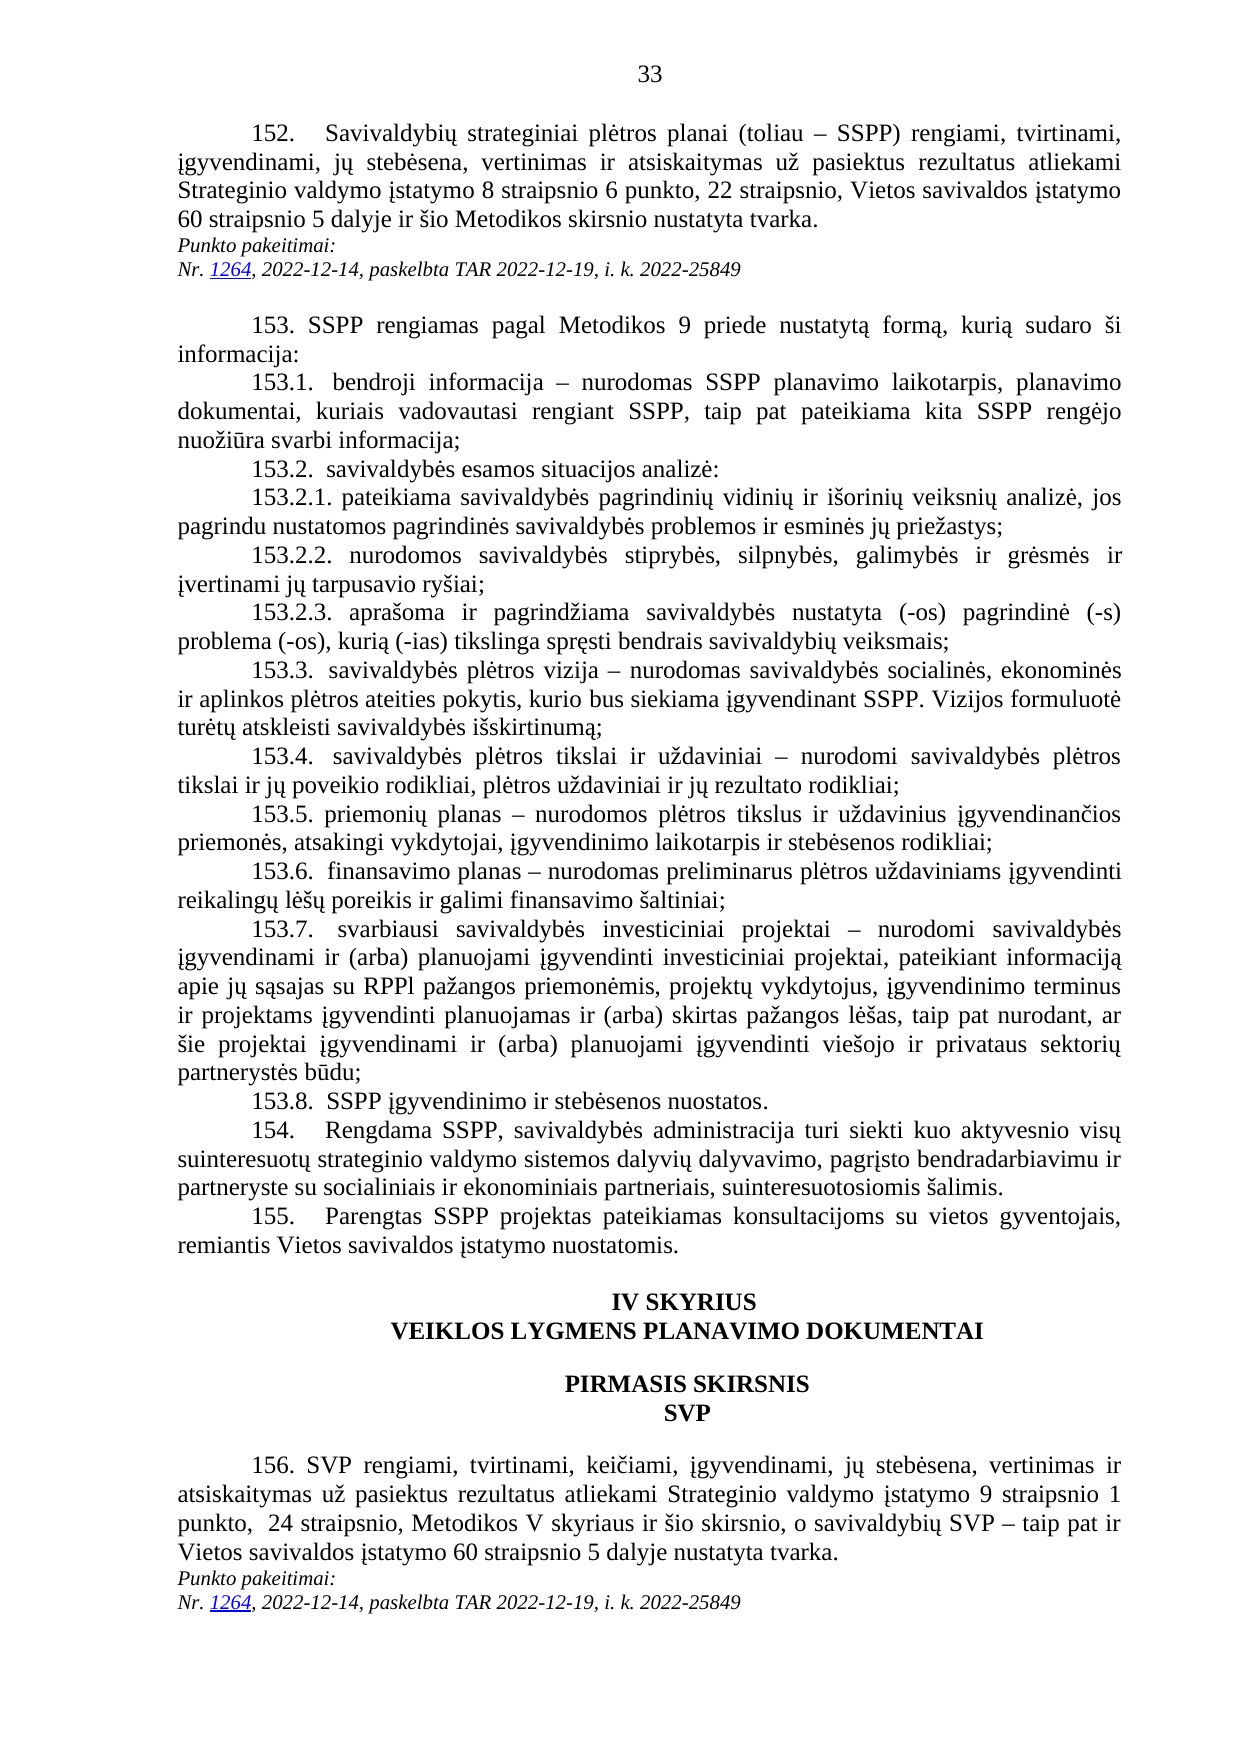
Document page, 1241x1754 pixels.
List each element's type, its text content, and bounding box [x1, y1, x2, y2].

text Nr. 1264, 2022-12-14, paskelbta TAR 2022-12-19, i. k. 2022-25849 [177, 257, 1122, 281]
text Punkto pakeitimai: [177, 1566, 1122, 1590]
text 154. Rengdama SSPP, savivaldybės administracija turi siekti kuo aktyvesnio visų suinteresuotų strateginio valdymo sistemos dalyvių dalyvavimo, pagrįsto bendradarbiavimu ir partneryste su socialiniais ir ekonominiais partneriais, suinteresuotosiomis šalimis. [177, 1115, 1122, 1201]
text 155. Parengtas SSPP projektas pateikiamas konsultacijoms su vietos gyventojais, remiantis Vietos savivaldos įstatymo nuostatomis. [177, 1201, 1122, 1259]
text Nr. 1264, 2022-12-14, paskelbta TAR 2022-12-19, i. k. 2022-25849 [177, 1590, 1122, 1614]
text 153.8. SSPP įgyvendinimo ir stebėsenos nuostatos. [177, 1086, 1122, 1115]
text 152. Savivaldybių strateginiai plėtros planai (toliau – SSPP) rengiami, tvirtinami, įgyvendinami, jų stebėsena, vertinimas ir atsiskaitymas už pasiektus rezultatus atliekami Strateginio valdymo įstatymo 8 straipsnio 6 punkto, 22 straipsnio, Vietos savivaldos įstatymo 60 straipsnio 5 dalyje ir šio Metodikos skirsnio nustatyta tvarka. [177, 118, 1122, 233]
subtitle PIRMASIS SKIRSNIS [177, 1369, 1122, 1398]
text 153.3. savivaldybės plėtros vizija – nurodomas savivaldybės socialinės, ekonominės ir aplinkos plėtros ateities pokytis, kurio bus siekiama įgyvendinant SSPP. Vizijos formuluotė turėtų atskleisti savivaldybės išskirtinumą; [177, 655, 1122, 741]
text 153.7. svarbiausi savivaldybės investiciniai projektai – nurodomi savivaldybės įgyvendinami ir (arba) planuojami įgyvendinti investiciniai projektai, pateikiant informaciją apie jų sąsajas su RPPl pažangos priemonėmis, projektų vykdytojus, įgyvendinimo terminus ir projektams įgyvendinti planuojamas ir (arba) skirtas pažangos lėšas, taip pat nurodant, ar šie projektai įgyvendinami ir (arba) planuojami įgyvendinti viešojo ir privataus sektorių partnerystės būdu; [177, 914, 1122, 1086]
text 153. SSPP rengiamas pagal Metodikos 9 priede nustatytą formą, kurią sudaro ši informacija: [177, 310, 1122, 367]
text 153.4. savivaldybės plėtros tikslai ir uždaviniai – nurodomi savivaldybės plėtros tikslai ir jų poveikio rodikliai, plėtros uždaviniai ir jų rezultato rodikliai; [177, 741, 1122, 799]
text 156. SVP rengiami, tvirtinami, keičiami, įgyvendinami, jų stebėsena, vertinimas ir atsiskaitymas už pasiektus rezultatus atliekami Strateginio valdymo įstatymo 9 straipsnio 1 punkto, 24 straipsnio, Metodikos V skyriaus ir šio skirsnio, o savivaldybių SVP – taip pat ir Vietos savivaldos įstatymo 60 straipsnio 5 dalyje nustatyta tvarka. [177, 1451, 1122, 1566]
text Punkto pakeitimai: [177, 233, 1122, 257]
text IV SKYRIUS [177, 1287, 1122, 1316]
text 153.5. priemonių planas – nurodomos plėtros tikslus ir uždavinius įgyvendinančios priemonės, atsakingi vykdytojai, įgyvendinimo laikotarpis ir stebėsenos rodikliai; [177, 799, 1122, 856]
text 153.6. finansavimo planas – nurodomas preliminarus plėtros uždaviniams įgyvendinti reikalingų lėšų poreikis ir galimi finansavimo šaltiniai; [177, 856, 1122, 914]
text 153.1. bendroji informacija – nurodomas SSPP planavimo laikotarpis, planavimo dokumentai, kuriais vadovautasi rengiant SSPP, taip pat pateikiama kita SSPP rengėjo nuožiūra svarbi informacija; [177, 367, 1122, 454]
text 153.2.2. nurodomos savivaldybės stiprybės, silpnybės, galimybės ir grėsmės ir įvertinami jų tarpusavio ryšiai; [177, 540, 1122, 597]
text 153.2.3. aprašoma ir pagrindžiama savivaldybės nustatyta (-os) pagrindinė (-s) problema (-os), kurią (-ias) tikslinga spręsti bendrais savivaldybių veiksmais; [177, 597, 1122, 655]
text 153.2. savivaldybės esamos situacijos analizė: [177, 454, 1122, 482]
text VEIKLOS LYGMENS PLANAVIMO DOKUMENTAI [177, 1316, 1122, 1345]
text 153.2.1. pateikiama savivaldybės pagrindinių vidinių ir išorinių veiksnių analizė, jos pagrindu nustatomos pagrindinės savivaldybės problemos ir esminės jų priežastys; [177, 482, 1122, 540]
subtitle SVP [177, 1398, 1122, 1427]
